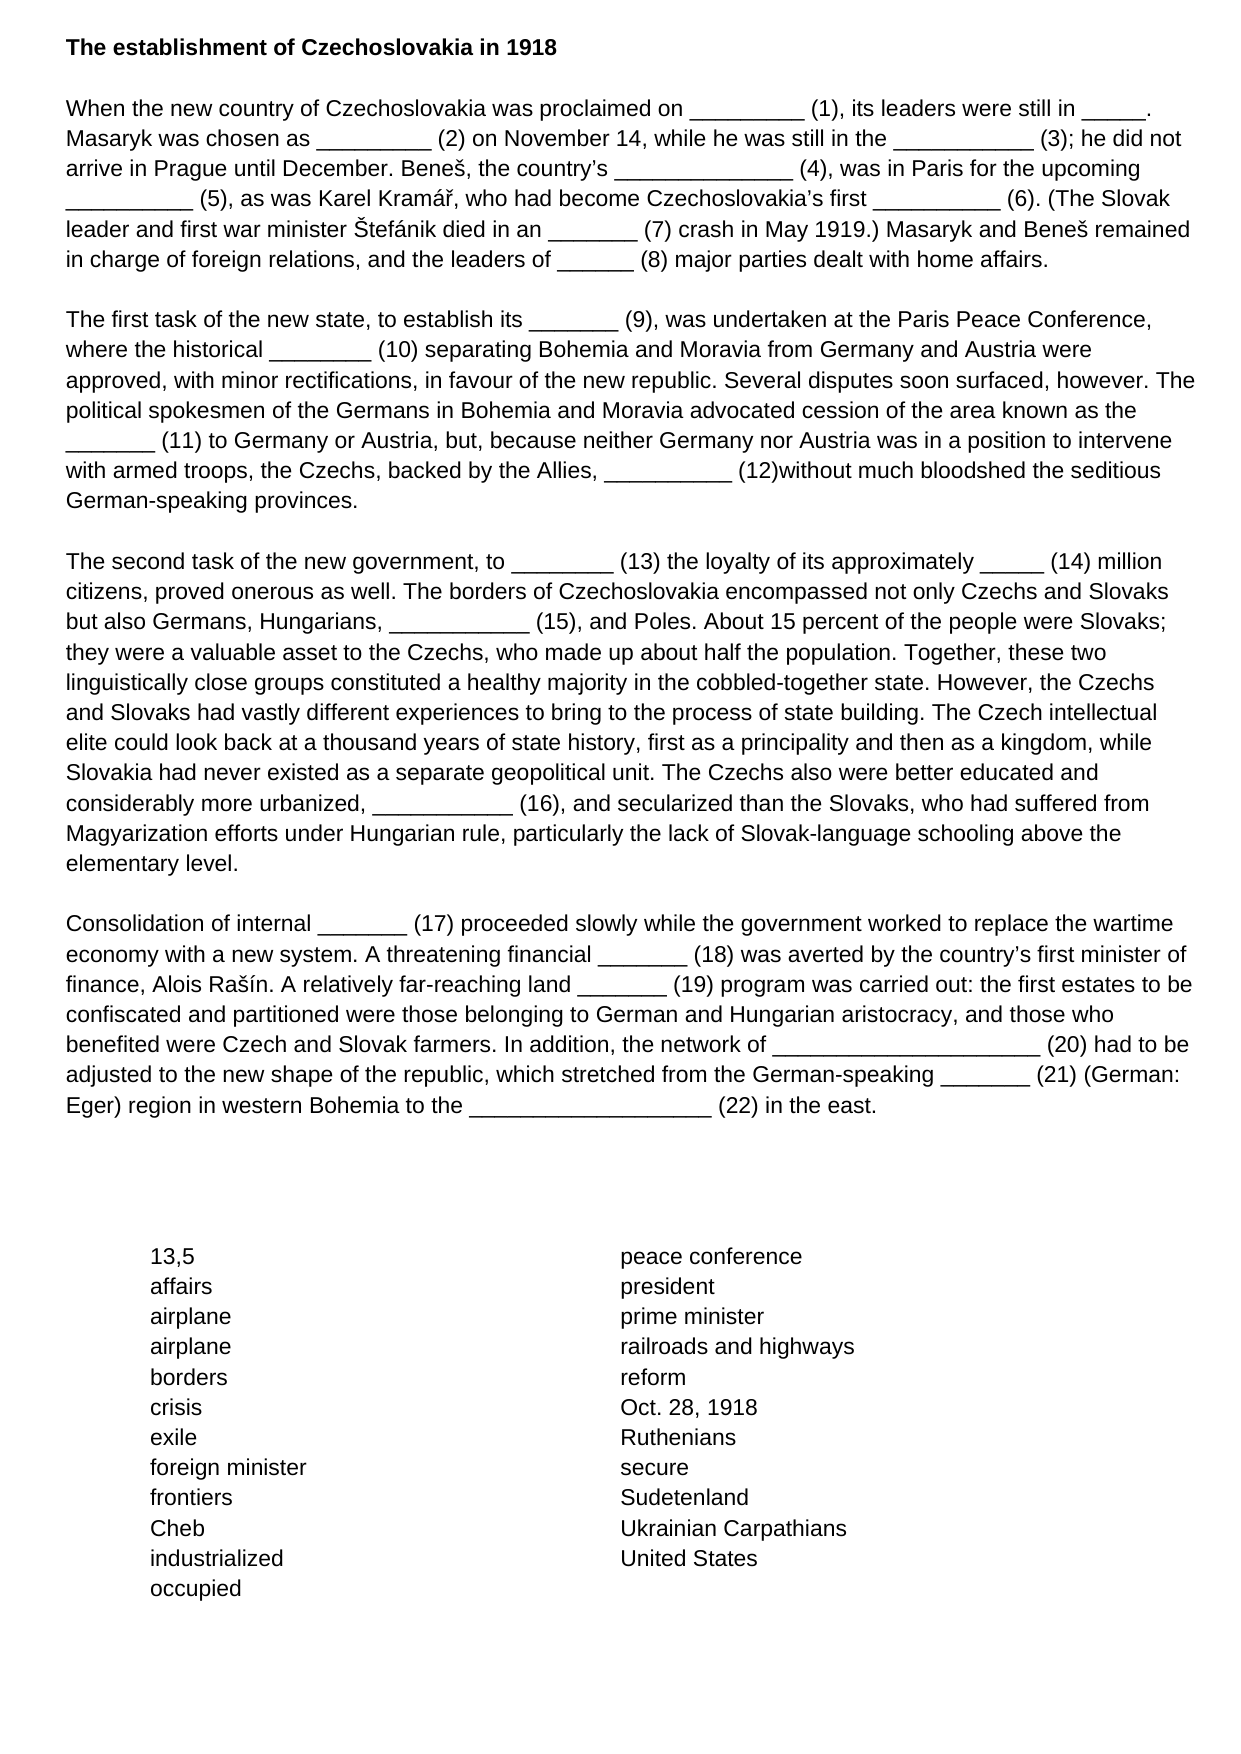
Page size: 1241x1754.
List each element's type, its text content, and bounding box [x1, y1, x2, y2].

text 13,5 [150, 1243, 620, 1269]
text Ukrainian Carpathians [620, 1514, 1090, 1541]
text airplane [150, 1303, 620, 1329]
text secure [620, 1454, 1090, 1481]
text The second task of the new government, to ________ (13) the loyalty of its approximately _____ (14) million citizens, proved onerous as well. The borders of Czechoslovakia encompassed not only Czechs and Slovaks but also Germans, Hungarians, ___________ (15), and Poles. About 15 percent of the people were Slovaks; they were a valuable asset to the Czechs, who made up about half the population. Together, these two linguistically close groups constituted a healthy majority in the cobbled-together state. However, the Czechs and Slovaks had vastly different experiences to bring to the process of state building. The Czech intellectual elite could look back at a thousand years of state history, first as a principality and then as a kingdom, while Slovakia had never existed as a separate geopolitical unit. The Czechs also were better educated and considerably more urbanized, ___________ (16), and secularized than the Slovaks, who had suffered from Magyarization efforts under Hungarian rule, particularly the lack of Slovak-language schooling above the elementary level. [66, 548, 1198, 876]
text Oct. 28, 1918 [620, 1394, 1090, 1420]
text railroads and highways [620, 1333, 1090, 1360]
text frontiers [150, 1484, 620, 1511]
text industrialized [150, 1545, 620, 1571]
text peace conference [620, 1243, 1090, 1269]
text Consolidation of internal _______ (17) proceeded slowly while the government worked to replace the wartime economy with a new system. A threatening financial _______ (18) was averted by the country’s first minister of finance, Alois Rašín. A relatively far-reaching land _______ (19) program was carried out: the first estates to be confiscated and partitioned were those belonging to German and Hungarian aristocracy, and those who benefited were Czech and Slovak farmers. In addition, the network of _____________________ (20) had to be adjusted to the new shape of the republic, which stretched from the German-speaking _______ (21) (German: Eger) region in western Bohemia to the ___________________ (22) in the east. [66, 910, 1198, 1118]
text borders [150, 1363, 620, 1390]
text United States [620, 1545, 1090, 1571]
text The first task of the new state, to establish its _______ (9), was undertaken at the Paris Peace Conference, where the historical ________ (10) separating Bohemia and Moravia from Germany and Austria were approved, with minor rectifications, in favour of the new republic. Several disputes soon surfaced, however. The political spokesmen of the Germans in Bohemia and Moravia advocated cession of the area known as the _______ (11) to Germany or Austria, but, because neither Germany nor Austria was in a position to intervene with armed troops, the Czechs, backed by the Allies, __________ (12)without much bloodshed the seditious German-speaking provinces. [66, 306, 1198, 514]
text occupied [150, 1575, 620, 1601]
text exile [150, 1424, 620, 1450]
text When the new country of Czechoslovakia was proclaimed on _________ (1), its leaders were still in _____. Masaryk was chosen as _________ (2) on November 14, while he was still in the ___________ (3); he did not arrive in Prague until December. Beneš, the country’s ______________ (4), was in Paris for the upcoming __________ (5), as was Karel Kramář, who had become Czechoslovakia’s first __________ (6). (The Slovak leader and first war minister Štefánik died in an _______ (7) crash in May 1919.) Masaryk and Beneš remained in charge of foreign relations, and the leaders of ______ (8) major parties dealt with home affairs. [66, 95, 1198, 272]
text Sudetenland [620, 1484, 1090, 1511]
text Cheb [150, 1514, 620, 1541]
text Ruthenians [620, 1424, 1090, 1450]
text prime minister [620, 1303, 1090, 1329]
text president [620, 1273, 1090, 1299]
text The establishment of Czechoslovakia in 1918 [66, 34, 1198, 61]
text crisis [150, 1394, 620, 1420]
text reform [620, 1363, 1090, 1390]
text foreign minister [150, 1454, 620, 1481]
text airplane [150, 1333, 620, 1360]
text affairs [150, 1273, 620, 1299]
